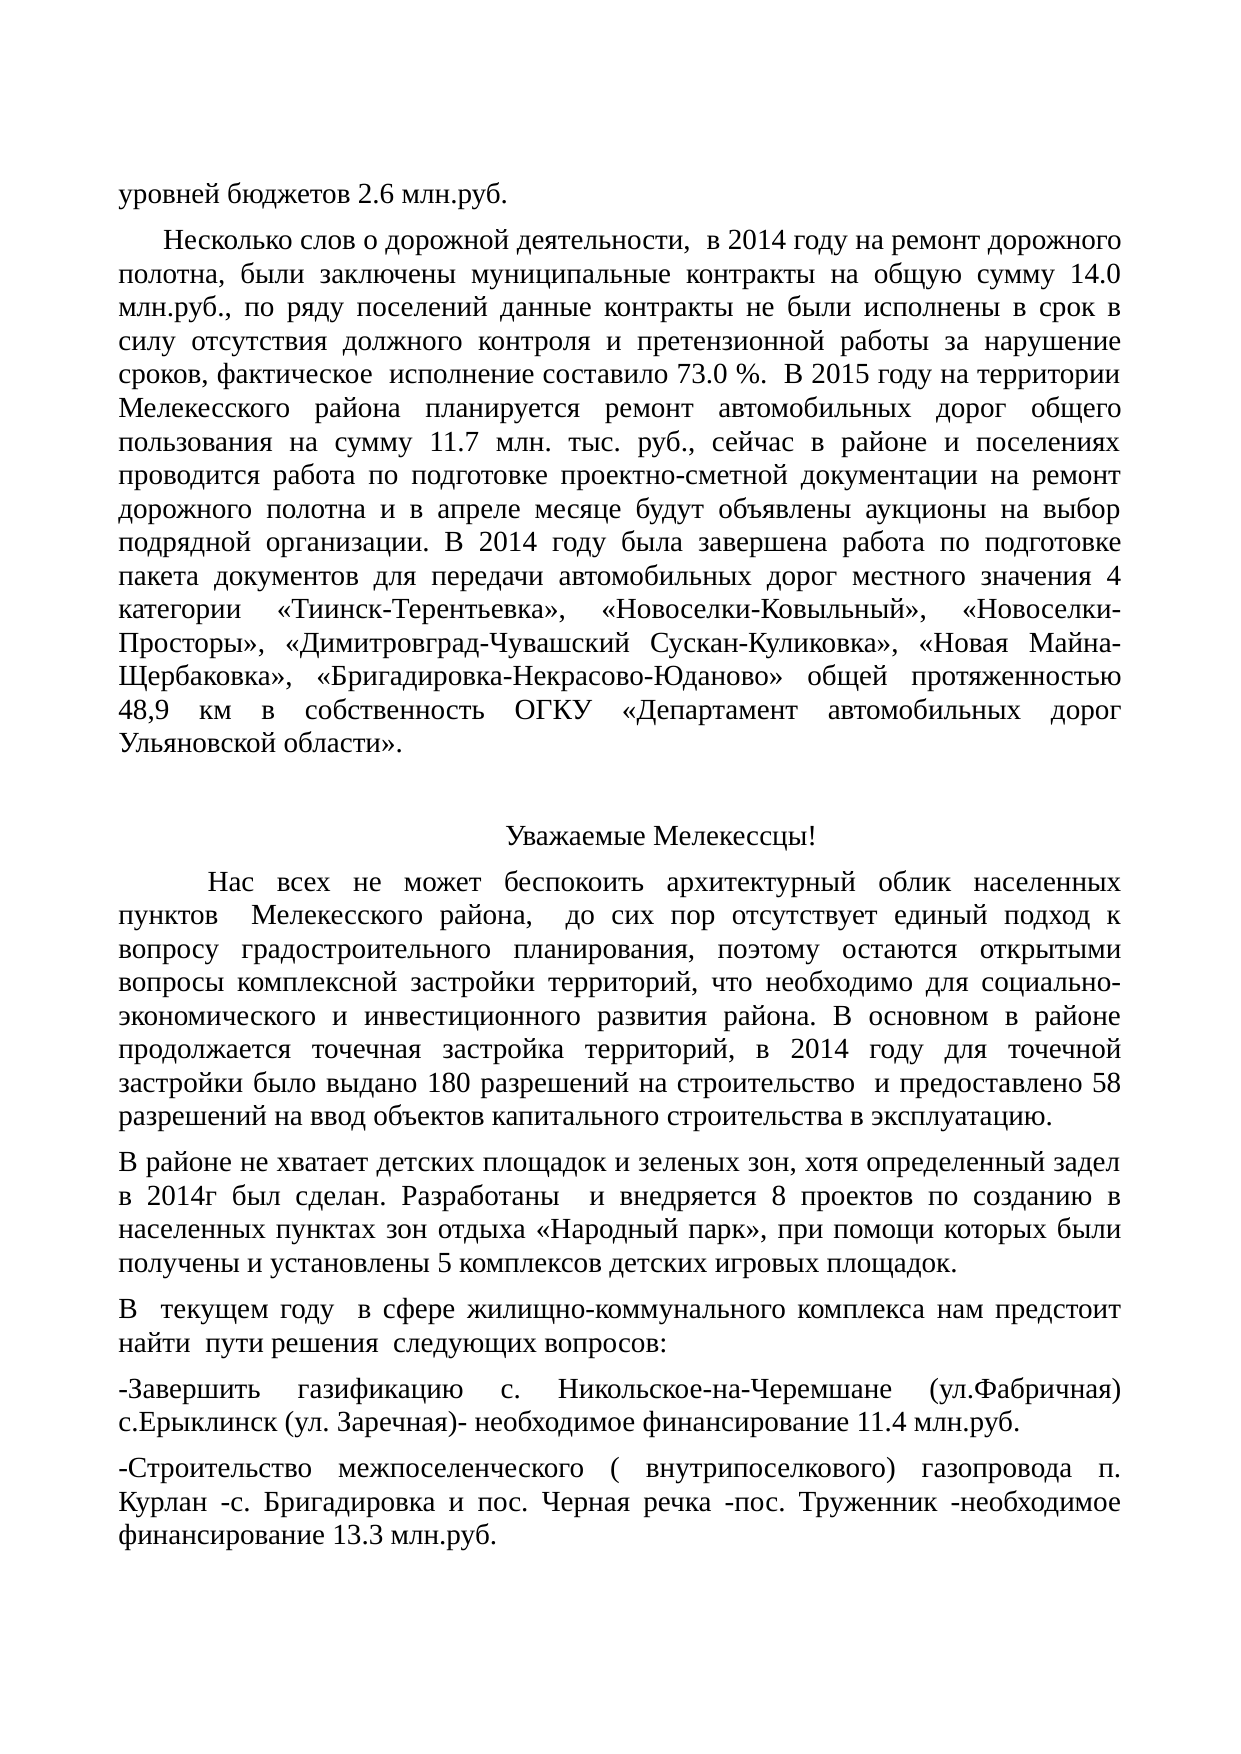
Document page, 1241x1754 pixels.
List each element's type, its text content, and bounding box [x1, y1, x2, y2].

text уровней бюджетов 2.6 млн.руб. [118, 176, 1122, 210]
text Нас всех не может беспокоить архитектурный облик населенных пунктов Мелекесского района, до сих пор отсутствует единый подход к вопросу градостроительного планирования, поэтому остаются открытыми вопросы комплексной застройки территорий, что необходимо для социально-экономического и инвестиционного развития района. В основном в районе продолжается точечная застройка территорий, в 2014 году для точечной застройки было выдано 180 разрешений на строительство и предоставлено 58 разрешений на ввод объектов капитального строительства в эксплуатацию. [118, 864, 1122, 1132]
text В районе не хватает детских площадок и зеленых зон, хотя определенный задел в 2014г был сделан. Разработаны и внедряется 8 проектов по созданию в населенных пунктах зон отдыха «Народный парк», при помощи которых были получены и установлены 5 комплексов детских игровых площадок. [118, 1144, 1122, 1279]
text В текущем году в сфере жилищно-коммунального комплекса нам предстоит найти пути решения следующих вопросов: [118, 1291, 1122, 1358]
text -Завершить газификацию с. Никольское-на-Черемшане (ул.Фабричная) с.Ерыклинск (ул. Заречная)- необходимое финансирование 11.4 млн.руб. [118, 1371, 1122, 1438]
text Уважаемые Мелекессцы! [118, 818, 1122, 851]
text -Строительство межпоселенческого ( внутрипоселкового) газопровода п. Курлан -с. Бригадировка и пос. Черная речка -пос. Труженник -необходимое финансирование 13.3 млн.руб. [118, 1450, 1122, 1551]
text Несколько слов о дорожной деятельности, в 2014 году на ремонт дорожного полотна, были заключены муниципальные контракты на общую сумму 14.0 млн.руб., по ряду поселений данные контракты не были исполнены в срок в силу отсутствия должного контроля и претензионной работы за нарушение сроков, фактическое исполнение составило 73.0 %. В 2015 году на территории Мелекесского района планируется ремонт автомобильных дорог общего пользования на сумму 11.7 млн. тыс. руб., сейчас в районе и поселениях проводится работа по подготовке проектно-сметной документации на ремонт дорожного полотна и в апреле месяце будут объявлены аукционы на выбор подрядной организации. В 2014 году была завершена работа по подготовке пакета документов для передачи автомобильных дорог местного значения 4 категории «Тиинск-Терентьевка», «Новоселки-Ковыльный», «Новоселки-Просторы», «Димитровград-Чувашский Сускан-Куликовка», «Новая Майна-Щербаковка», «Бригадировка-Некрасово-Юданово» общей протяженностью 48,9 км в собственность ОГКУ «Департамент автомобильных дорог Ульяновской области». [118, 222, 1122, 759]
